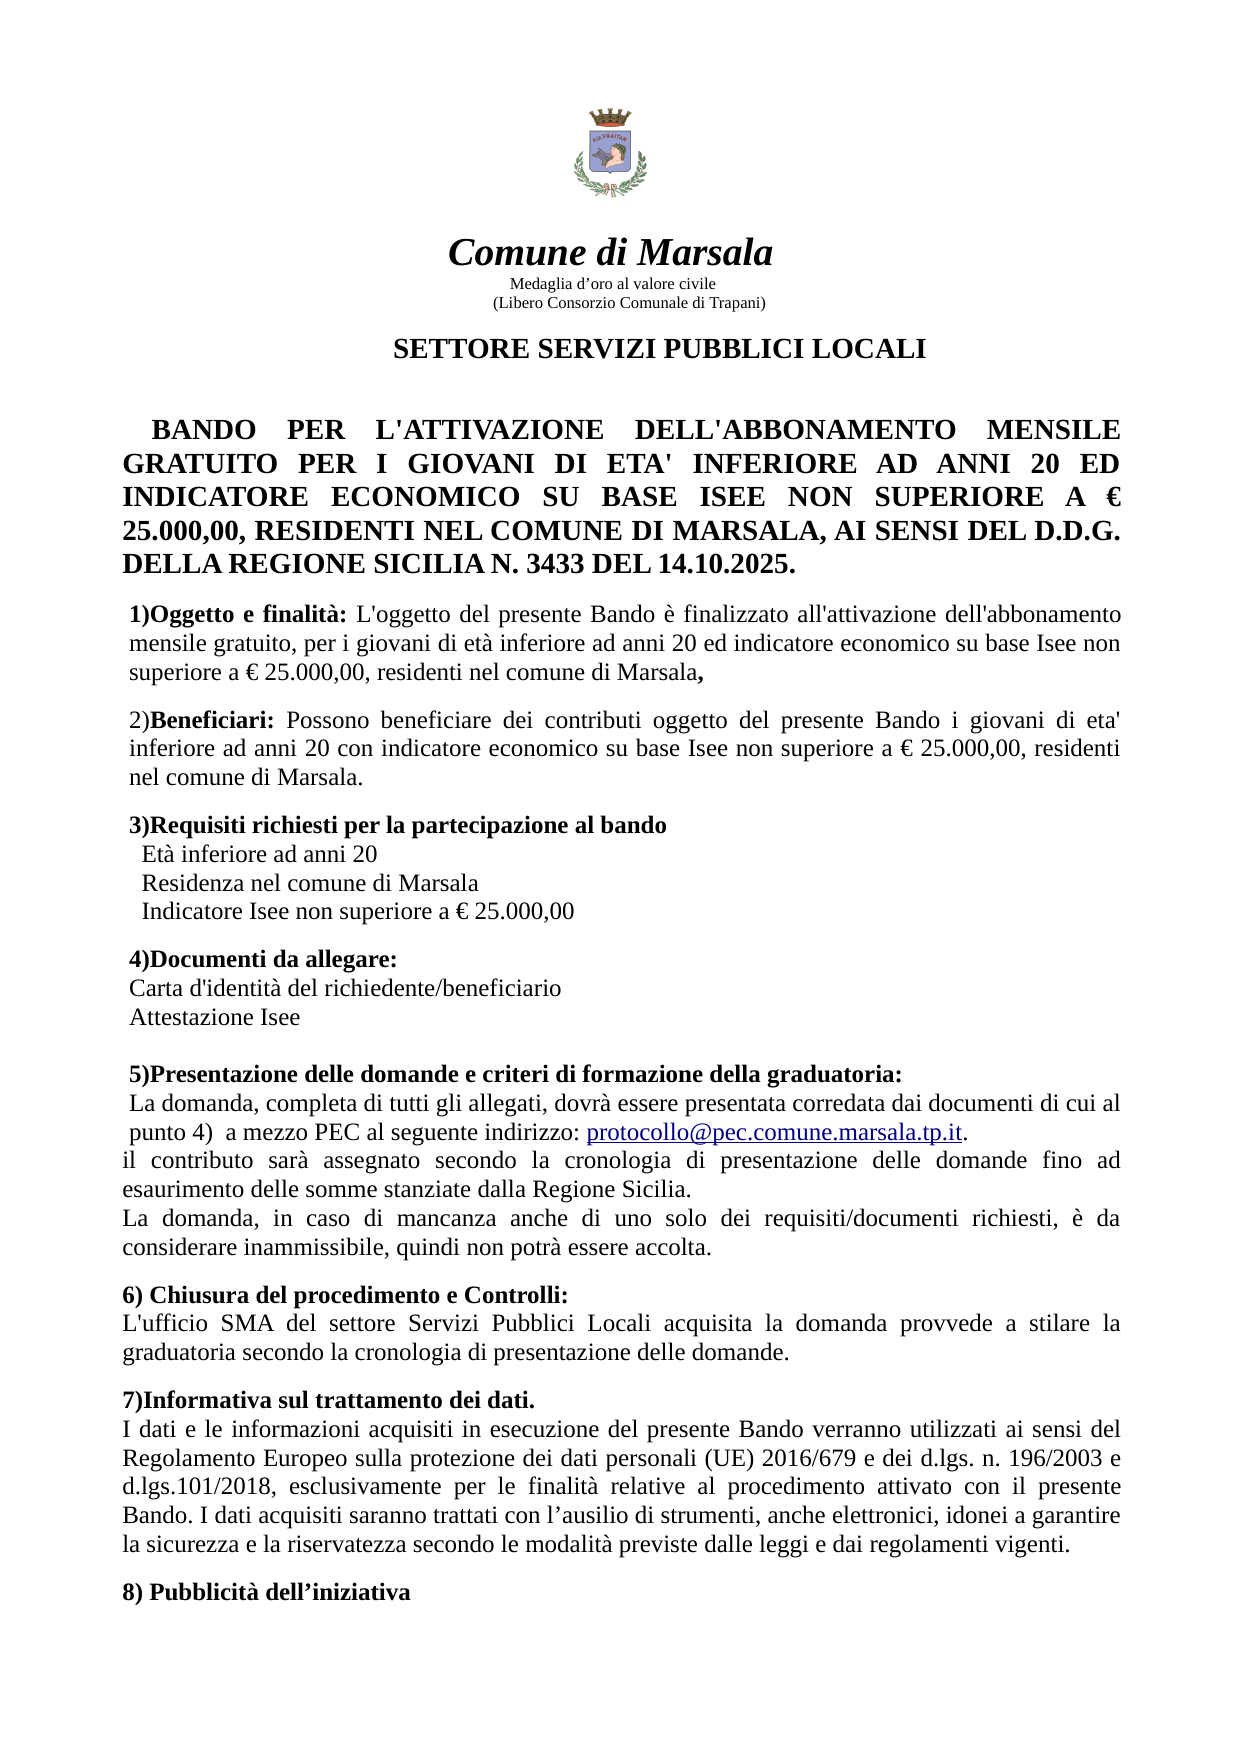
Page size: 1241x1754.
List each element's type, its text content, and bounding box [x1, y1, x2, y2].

text Indicatore Isee non superiore a € 25.000,00 [129, 896, 1122, 925]
text Età inferiore ad anni 20 [129, 839, 1122, 868]
text La domanda, completa di tutti gli allegati, dovrà essere presentata corredata dai documenti di cui al punto 4) a mezzo PEC al seguente indirizzo: protocollo@pec.comune.marsala.tp.it. [129, 1088, 1122, 1146]
text 5)Presentazione delle domande e criteri di formazione della graduatoria: [129, 1059, 1122, 1088]
text Carta d'identità del richiedente/beneficiario [129, 973, 1122, 1002]
text L'ufficio SMA del settore Servizi Pubblici Locali acquisita la domanda provvede a stilare la graduatoria secondo la cronologia di presentazione delle domande. [122, 1308, 1122, 1366]
text 8) Pubblicità dell’iniziativa [122, 1577, 1122, 1606]
text I dati e le informazioni acquisiti in esecuzione del presente Bando verranno utilizzati ai sensi del Regolamento Europeo sulla protezione dei dati personali (UE) 2016/679 e dei d.lgs. n. 196/2003 e d.lgs.101/2018, esclusivamente per le finalità relative al procedimento attivato con il presente Bando. I dati acquisiti saranno trattati con l’ausilio di strumenti, anche elettronici, idonei a garantire la sicurezza e la riservatezza secondo le modalità previste dalle leggi e dai regolamenti vigenti. [122, 1414, 1122, 1558]
subtitle Medaglia d’oro al valore civile [122, 273, 1122, 293]
text BANDO PER L'ATTIVAZIONE DELL'ABBONAMENTO MENSILE GRATUITO PER I GIOVANI DI ETA' INFERIORE AD ANNI 20 ED INDICATORE ECONOMICO SU BASE ISEE NON SUPERIORE A € 25.000,00, RESIDENTI NEL COMUNE DI MARSALA, AI SENSI DEL D.D.G. DELLA REGIONE SICILIA N. 3433 DEL 14.10.2025. [122, 412, 1122, 580]
text 3)Requisiti richiesti per la partecipazione al bando [129, 810, 1122, 839]
list (Libero Consorzio Comunale di Trapani) [122, 293, 1122, 312]
text Residenza nel comune di Marsala [129, 868, 1122, 896]
text il contributo sarà assegnato secondo la cronologia di presentazione delle domande fino ad esaurimento delle somme stanziate dalla Regione Sicilia. [122, 1146, 1122, 1203]
text 4)Documenti da allegare: [129, 944, 1122, 973]
list Comune di Marsala [122, 228, 1122, 273]
text Attestazione Isee [129, 1002, 1122, 1031]
text 1)Oggetto e finalità: L'oggetto del presente Bando è finalizzato all'attivazione dell'abbonamento mensile gratuito, per i giovani di età inferiore ad anni 20 ed indicatore economico su base Isee non superiore a € 25.000,00, residenti nel comune di Marsala, [129, 599, 1122, 686]
text SETTORE SERVIZI PUBBLICI LOCALI [122, 331, 1122, 364]
text La domanda, in caso di mancanza anche di uno solo dei requisiti/documenti richiesti, è da considerare inammissibile, quindi non potrà essere accolta. [122, 1203, 1122, 1261]
text 2)Beneficiari: Possono beneficiare dei contributi oggetto del presente Bando i giovani di eta' inferiore ad anni 20 con indicatore economico su base Isee non superiore a € 25.000,00, residenti nel comune di Marsala. [129, 705, 1122, 791]
text 6) Chiusura del procedimento e Controlli: [122, 1280, 1122, 1308]
text 7)Informativa sul trattamento dei dati. [122, 1385, 1122, 1414]
